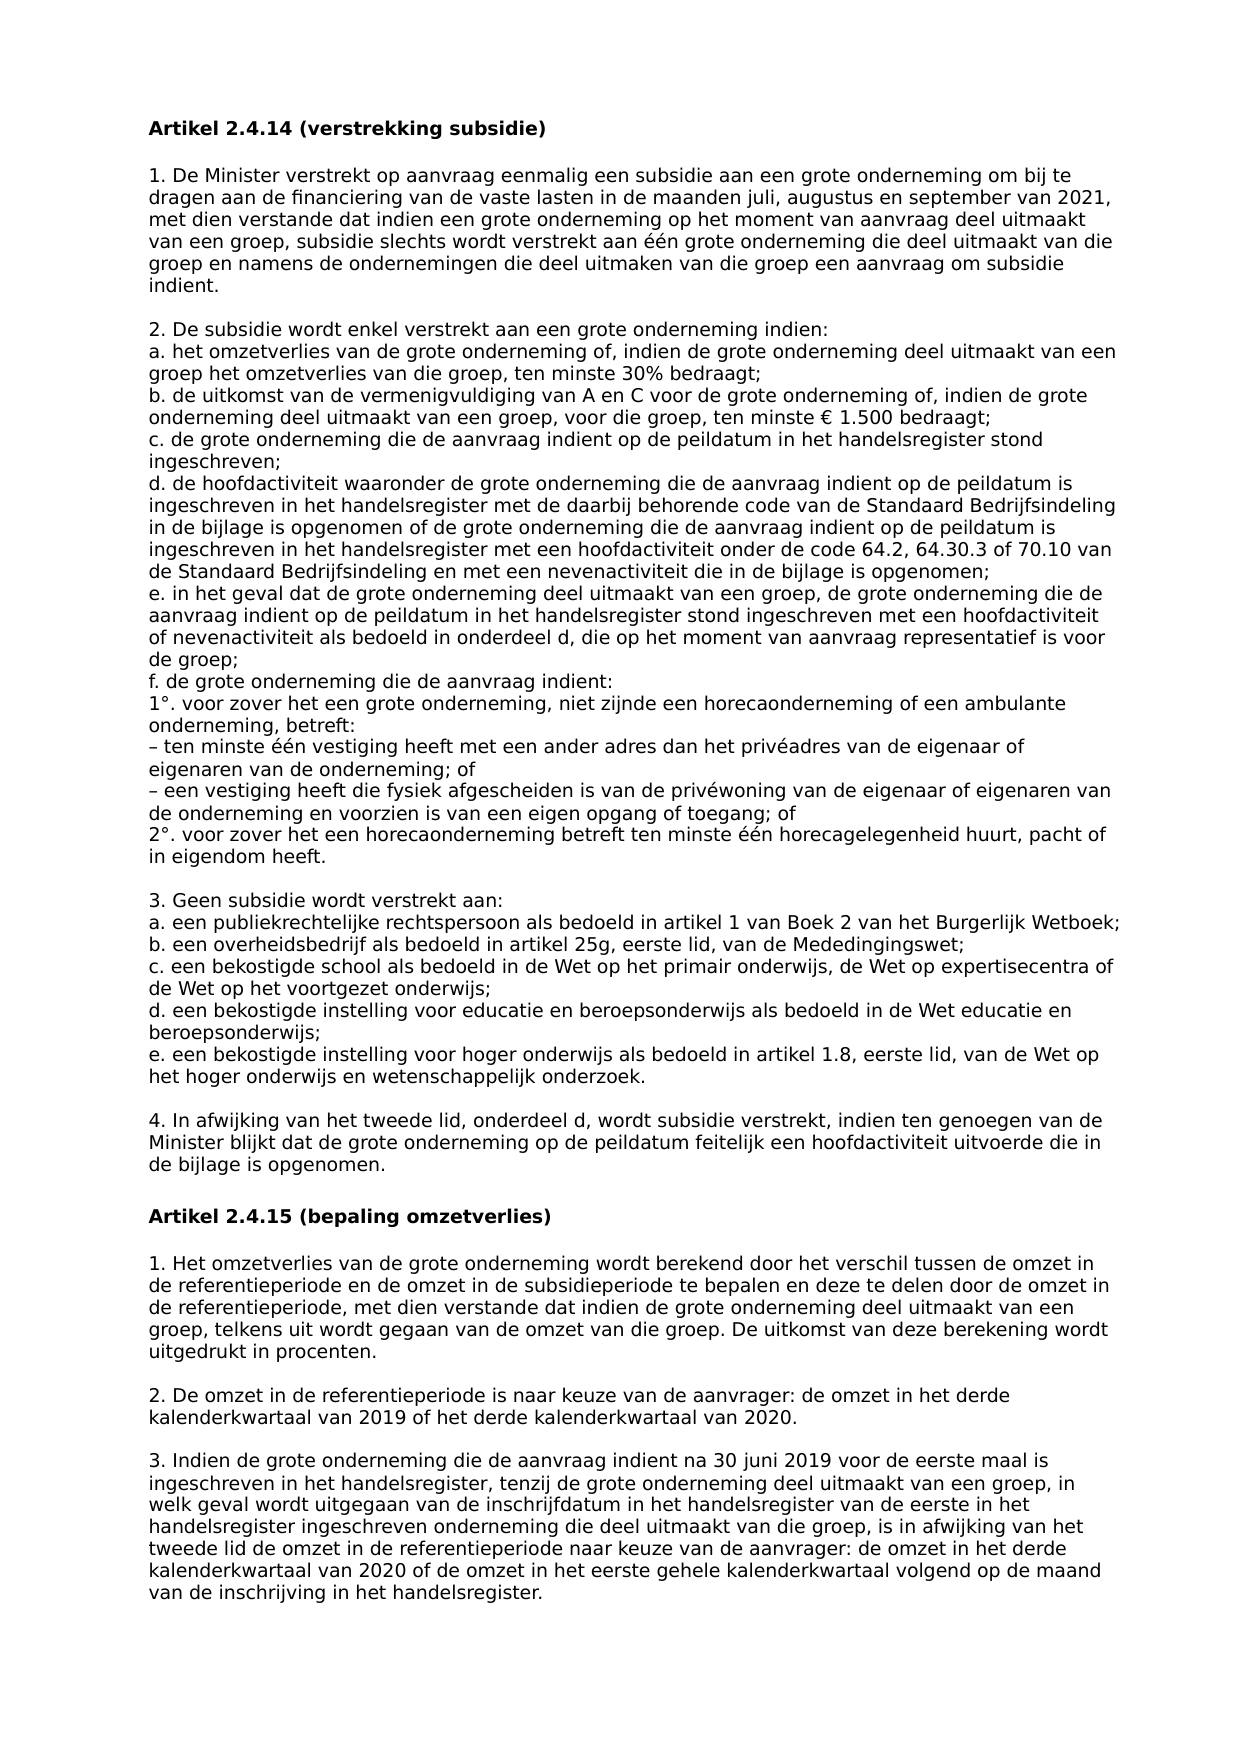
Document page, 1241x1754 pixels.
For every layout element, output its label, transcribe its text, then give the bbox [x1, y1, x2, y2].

text e. een bekostigde instelling voor hoger onderwijs als bedoeld in artikel 1.8, eerste lid, van de Wet op het hoger onderwijs en wetenschappelijk onderzoek. [148, 1044, 1122, 1088]
text f. de grote onderneming die de aanvraag indient: [148, 671, 1122, 692]
text 1°. voor zover het een grote onderneming, niet zijnde een horecaonderneming of een ambulante onderneming, betreft: [148, 692, 1122, 736]
text d. een bekostigde instelling voor educatie en beroepsonderwijs als bedoeld in de Wet educatie en beroepsonderwijs; [148, 1000, 1122, 1044]
text c. een bekostigde school als bedoeld in de Wet op het primair onderwijs, de Wet op expertisecentra of de Wet op het voortgezet onderwijs; [148, 956, 1122, 1000]
text – een vestiging heeft die fysiek afgescheiden is van de privéwoning van de eigenaar of eigenaren van de onderneming en voorzien is van een eigen opgang of toegang; of [148, 780, 1122, 824]
text 1. Het omzetverlies van de grote onderneming wordt berekend door het verschil tussen de omzet in de referentieperiode en de omzet in de subsidieperiode te bepalen en deze te delen door de omzet in de referentieperiode, met dien verstande dat indien de grote onderneming deel uitmaakt van een groep, telkens uit wordt gegaan van de omzet van die groep. De uitkomst van deze berekening wordt uitgedrukt in procenten. [148, 1253, 1122, 1363]
text 3. Indien de grote onderneming die de aanvraag indient na 30 juni 2019 voor de eerste maal is ingeschreven in het handelsregister, tenzij de grote onderneming deel uitmaakt van een groep, in welk geval wordt uitgegaan van de inschrijfdatum in het handelsregister van de eerste in het handelsregister ingeschreven onderneming die deel uitmaakt van die groep, is in afwijking van het tweede lid de omzet in de referentieperiode naar keuze van de aanvrager: de omzet in het derde kalenderkwartaal van 2020 of de omzet in het eerste gehele kalenderkwartaal volgend op de maand van de inschrijving in het handelsregister. [148, 1450, 1122, 1604]
text 3. Geen subsidie wordt verstrekt aan: [148, 890, 1122, 912]
text 2. De subsidie wordt enkel verstrekt aan een grote onderneming indien: [148, 319, 1122, 341]
text b. de uitkomst van de vermenigvuldiging van A en C voor de grote onderneming of, indien de grote onderneming deel uitmaakt van een groep, voor die groep, ten minste € 1.500 bedraagt; [148, 385, 1122, 429]
text a. het omzetverlies van de grote onderneming of, indien de grote onderneming deel uitmaakt van een groep het omzetverlies van die groep, ten minste 30% bedraagt; [148, 341, 1122, 385]
text 4. In afwijking van het tweede lid, onderdeel d, wordt subsidie verstrekt, indien ten genoegen van de Minister blijkt dat de grote onderneming op de peildatum feitelijk een hoofdactiviteit uitvoerde die in de bijlage is opgenomen. [148, 1110, 1122, 1176]
subtitle Artikel 2.4.15 (bepaling omzetverlies) [148, 1206, 1122, 1228]
subtitle Artikel 2.4.14 (verstrekking subsidie) [148, 118, 1122, 140]
text a. een publiekrechtelijke rechtspersoon als bedoeld in artikel 1 van Boek 2 van het Burgerlijk Wetboek; [148, 912, 1122, 934]
text e. in het geval dat de grote onderneming deel uitmaakt van een groep, de grote onderneming die de aanvraag indient op de peildatum in het handelsregister stond ingeschreven met een hoofdactiviteit of nevenactiviteit als bedoeld in onderdeel d, die op het moment van aanvraag representatief is voor de groep; [148, 583, 1122, 671]
text – ten minste één vestiging heeft met een ander adres dan het privéadres van de eigenaar of eigenaren van de onderneming; of [148, 736, 1122, 780]
text 1. De Minister verstrekt op aanvraag eenmalig een subsidie aan een grote onderneming om bij te dragen aan de financiering van de vaste lasten in de maanden juli, augustus en september van 2021, met dien verstande dat indien een grote onderneming op het moment van aanvraag deel uitmaakt van een groep, subsidie slechts wordt verstrekt aan één grote onderneming die deel uitmaakt van die groep en namens de ondernemingen die deel uitmaken van die groep een aanvraag om subsidie indient. [148, 165, 1122, 297]
text 2. De omzet in de referentieperiode is naar keuze van de aanvrager: de omzet in het derde kalenderkwartaal van 2019 of het derde kalenderkwartaal van 2020. [148, 1384, 1122, 1428]
text 2°. voor zover het een horecaonderneming betreft ten minste één horecagelegenheid huurt, pacht of in eigendom heeft. [148, 824, 1122, 868]
text c. de grote onderneming die de aanvraag indient op de peildatum in het handelsregister stond ingeschreven; [148, 429, 1122, 473]
text d. de hoofdactiviteit waaronder de grote onderneming die de aanvraag indient op de peildatum is ingeschreven in het handelsregister met de daarbij behorende code van de Standaard Bedrijfsindeling in de bijlage is opgenomen of de grote onderneming die de aanvraag indient op de peildatum is ingeschreven in het handelsregister met een hoofdactiviteit onder de code 64.2, 64.30.3 of 70.10 van de Standaard Bedrijfsindeling en met een nevenactiviteit die in de bijlage is opgenomen; [148, 473, 1122, 583]
text b. een overheidsbedrijf als bedoeld in artikel 25g, eerste lid, van de Mededingingswet; [148, 934, 1122, 956]
